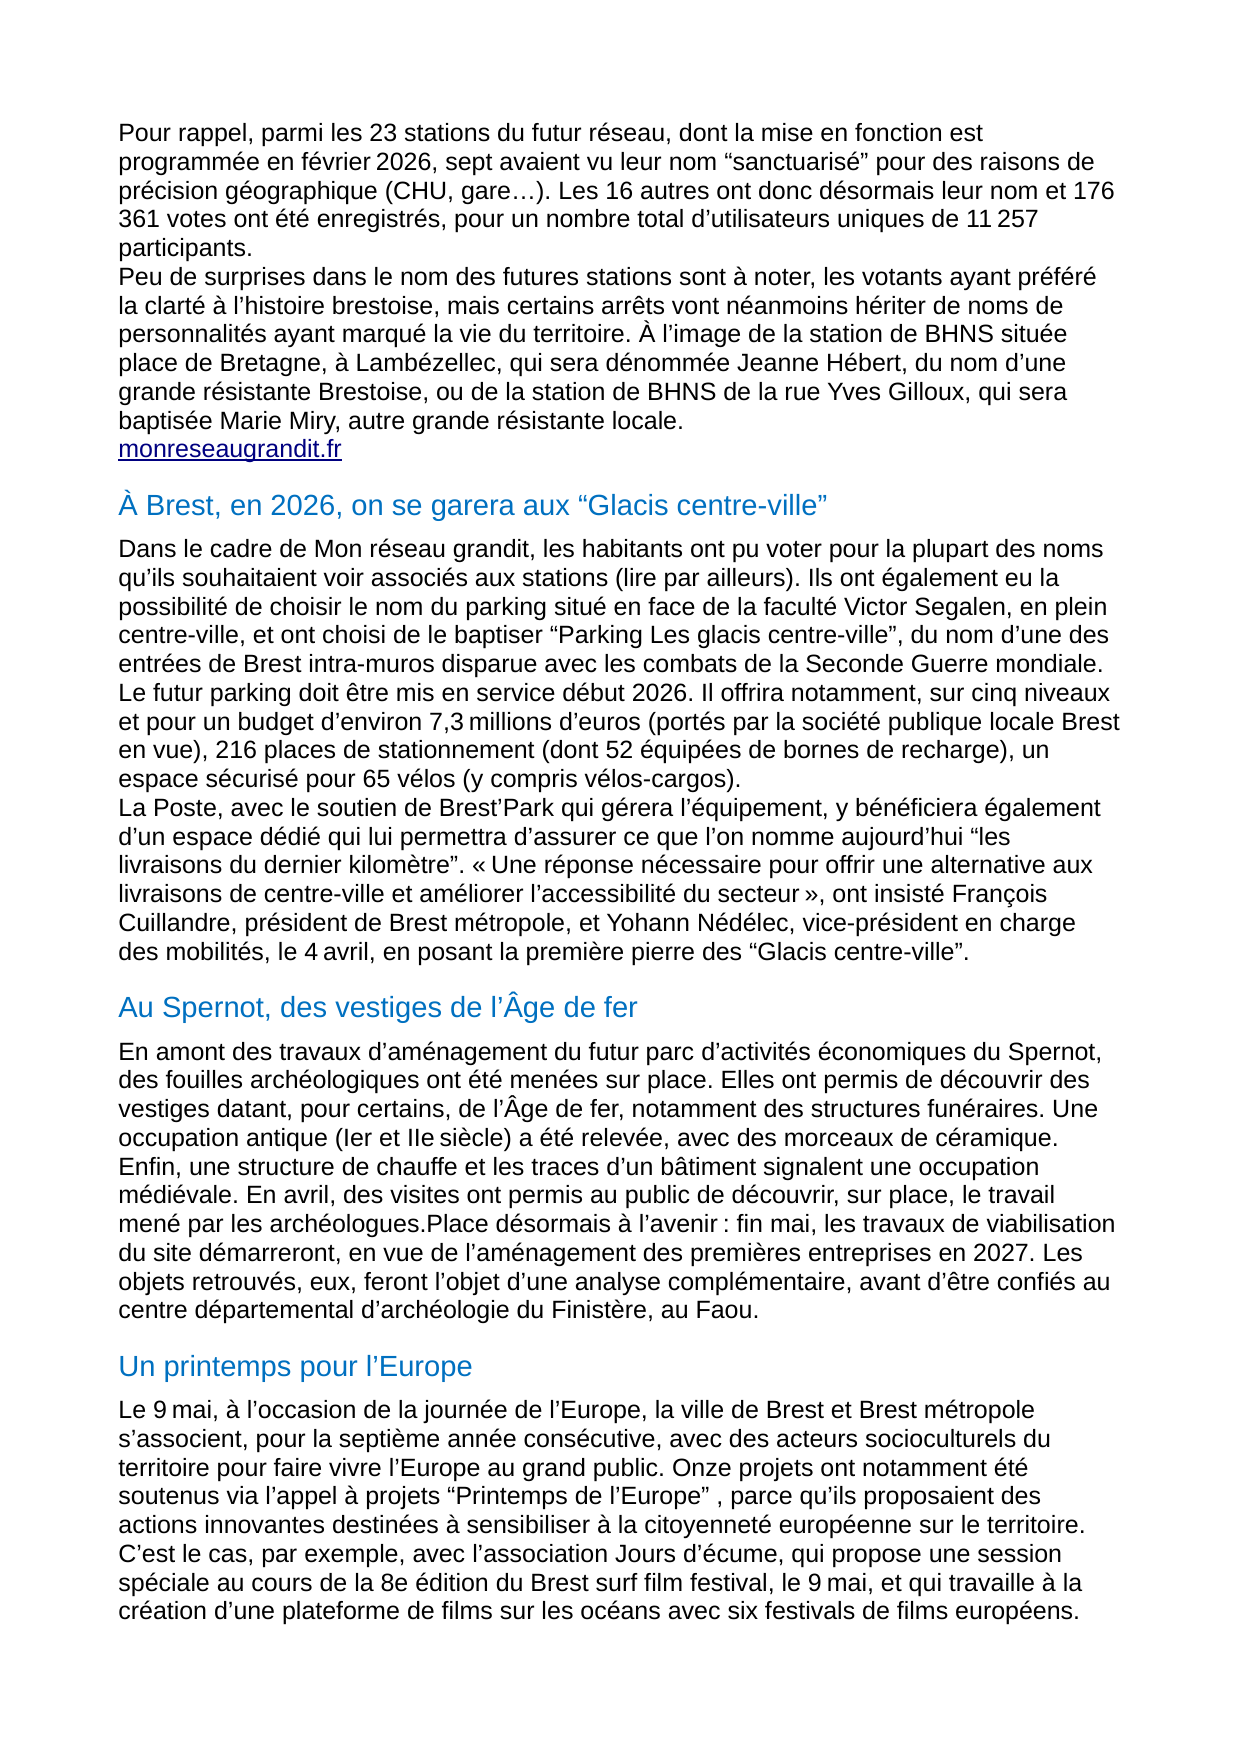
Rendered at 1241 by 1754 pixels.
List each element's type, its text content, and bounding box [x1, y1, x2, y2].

subtitle Au Spernot, des vestiges de l’Âge de fer [118, 990, 1122, 1024]
subtitle Un printemps pour l’Europe [118, 1349, 1122, 1382]
text La Poste, avec le soutien de Brest’Park qui gérera l’équipement, y bénéficiera également d’un espace dédié qui lui permettra d’assurer ce que l’on nomme aujourd’hui “les livraisons du dernier kilomètre”. « Une réponse nécessaire pour offrir une alternative aux livraisons de centre-ville et améliorer l’accessibilité du secteur », ont insisté François Cuillandre, président de Brest métropole, et Yohann Nédélec, vice-président en charge des mobilités, le 4 avril, en posant la première pierre des “Glacis centre-ville”. [118, 793, 1122, 965]
text Peu de surprises dans le nom des futures stations sont à noter, les votants ayant préféré la clarté à l’histoire brestoise, mais certains arrêts vont néanmoins hériter de noms de personnalités ayant marqué la vie du territoire. À l’image de la station de BHNS située place de Bretagne, à Lambézellec, qui sera dénommée Jeanne Hébert, du nom d’une grande résistante Brestoise, ou de la station de BHNS de la rue Yves Gilloux, qui sera baptisée Marie Miry, autre grande résistante locale. [118, 262, 1122, 434]
text Le futur parking doit être mis en service début 2026. Il offrira notamment, sur cinq niveaux et pour un budget d’environ 7,3 millions d’euros (portés par la société publique locale Brest en vue), 216 places de stationnement (dont 52 équipées de bornes de recharge), un espace sécurisé pour 65 vélos (y compris vélos-cargos). [118, 678, 1122, 793]
text En amont des travaux d’aménagement du futur parc d’activités économiques du Spernot, des fouilles archéologiques ont été menées sur place. Elles ont permis de découvrir des vestiges datant, pour certains, de l’Âge de fer, notamment des structures funéraires. Une occupation antique (Ier et IIe siècle) a été relevée, avec des morceaux de céramique. Enfin, une structure de chauffe et les traces d’un bâtiment signalent une occupation médiévale. En avril, des visites ont permis au public de découvrir, sur place, le travail mené par les archéologues.Place désormais à l’avenir : fin mai, les travaux de viabilisation du site démarreront, en vue de l’aménagement des premières entreprises en 2027. Les objets retrouvés, eux, feront l’objet d’une analyse complémentaire, avant d’être confiés au centre départemental d’archéologie du Finistère, au Faou. [118, 1036, 1122, 1324]
text monreseaugrandit.fr [118, 434, 1122, 463]
subtitle À Brest, en 2026, on se garera aux “Glacis centre-ville” [118, 488, 1122, 522]
text Le 9 mai, à l’occasion de la journée de l’Europe, la ville de Brest et Brest métropole s’associent, pour la septième année consécutive, avec des acteurs socioculturels du territoire pour faire vivre l’Europe au grand public. Onze projets ont notamment été soutenus via l’appel à projets “Printemps de l’Europe” , parce qu’ils proposaient des actions innovantes destinées à sensibiliser à la citoyenneté européenne sur le territoire. C’est le cas, par exemple, avec l’association Jours d’écume, qui propose une session spéciale au cours de la 8e édition du Brest surf film festival, le 9 mai, et qui travaille à la création d’une plateforme de films sur les océans avec six festivals de films européens. [118, 1395, 1122, 1625]
text Pour rappel, parmi les 23 stations du futur réseau, dont la mise en fonction est programmée en février 2026, sept avaient vu leur nom “sanctuarisé” pour des raisons de précision géographique (CHU, gare…). Les 16 autres ont donc désormais leur nom et 176 361 votes ont été enregistrés, pour un nombre total d’utilisateurs uniques de 11 257 participants. [118, 118, 1122, 262]
text Dans le cadre de Mon réseau grandit, les habitants ont pu voter pour la plupart des noms qu’ils souhaitaient voir associés aux stations (lire par ailleurs). Ils ont également eu la possibilité de choisir le nom du parking situé en face de la faculté Victor Segalen, en plein centre-ville, et ont choisi de le baptiser “Parking Les glacis centre-ville”, du nom d’une des entrées de Brest intra-muros disparue avec les combats de la Seconde Guerre mondiale. [118, 534, 1122, 678]
